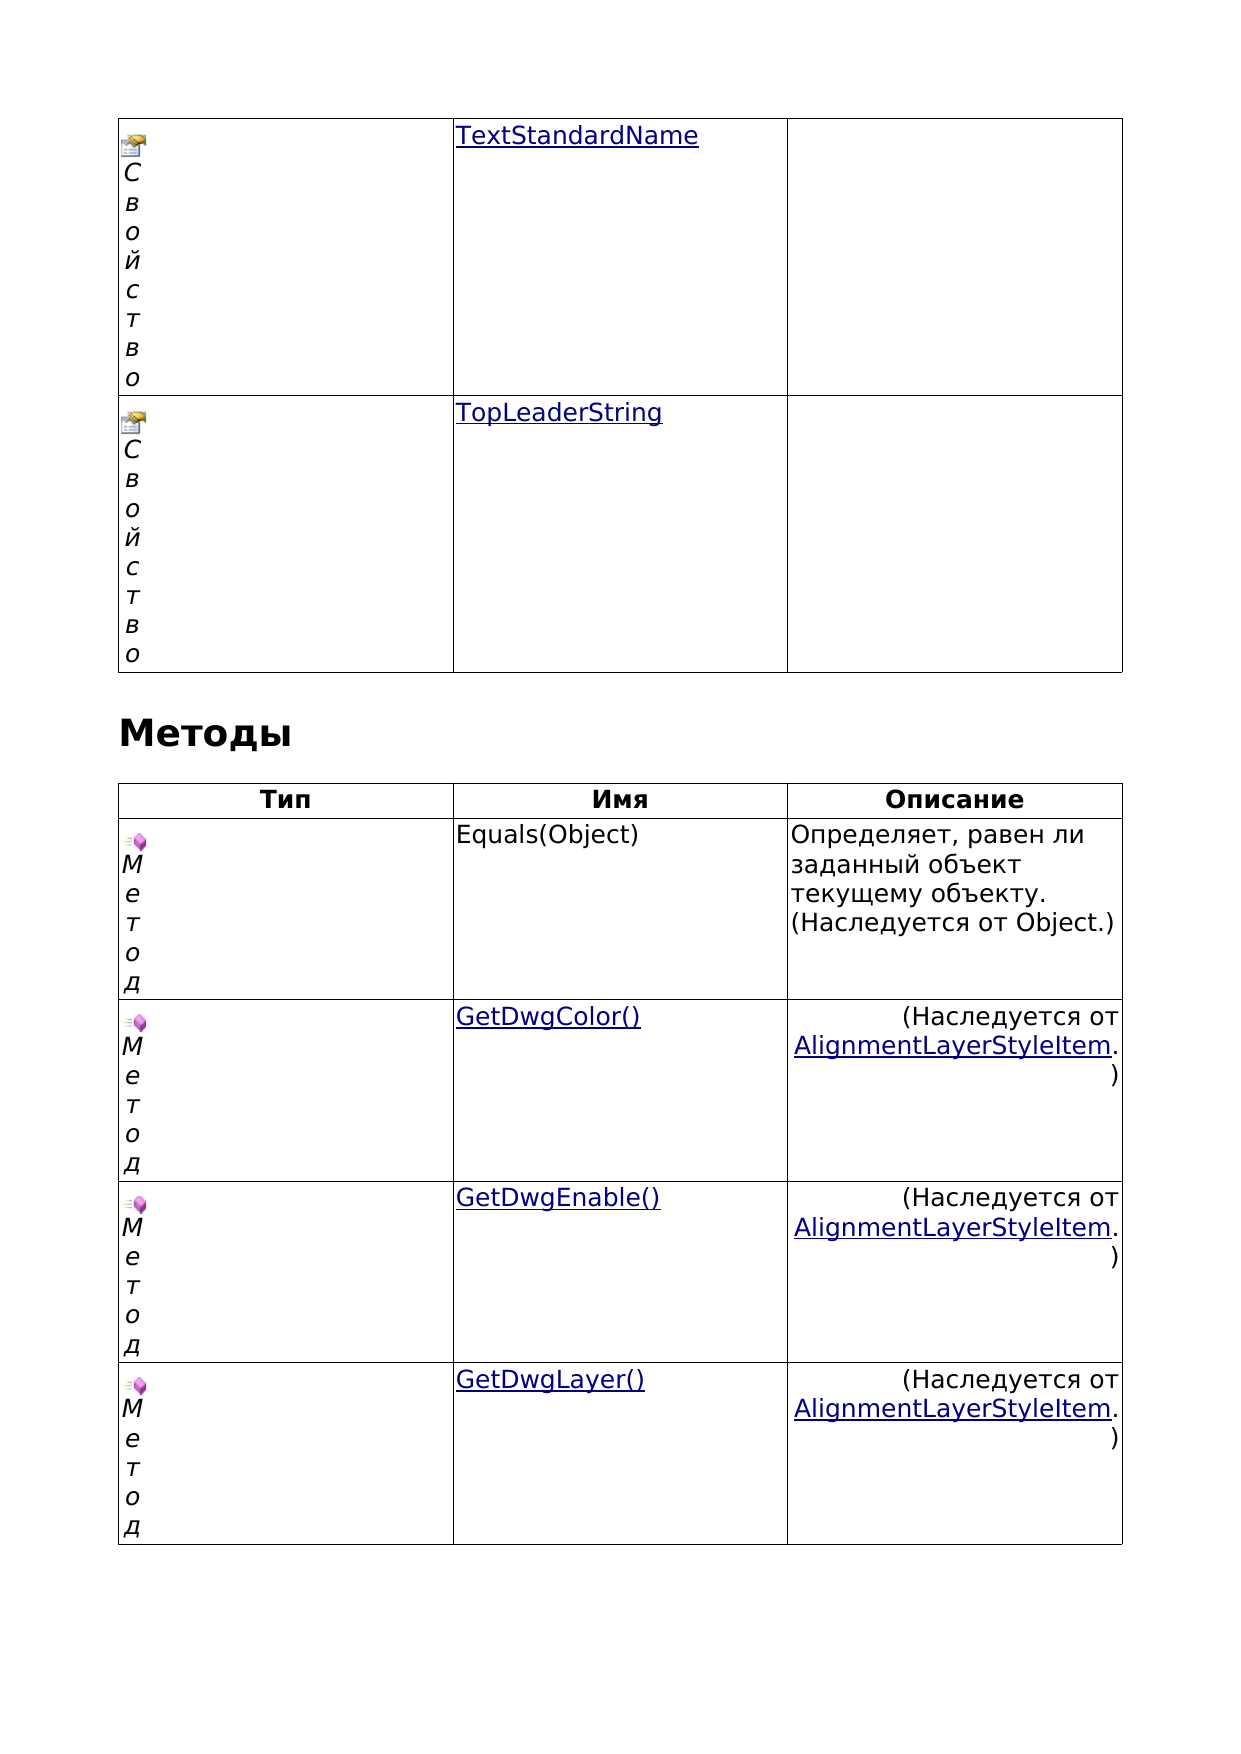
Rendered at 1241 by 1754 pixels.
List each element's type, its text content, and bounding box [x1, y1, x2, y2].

table_cell [119, 1363, 453, 1543]
table_cell [119, 1182, 453, 1362]
picture [121, 833, 147, 851]
table_cell [119, 1000, 453, 1181]
table_cell Equals(Object) [454, 819, 787, 999]
table_cell [119, 119, 453, 395]
table_cell [788, 396, 1122, 672]
table_cell TopLeaderString [454, 396, 787, 672]
picture [121, 410, 147, 436]
picture [121, 1377, 147, 1395]
table_cell GetDwgLayer() [454, 1363, 787, 1543]
table_cell [119, 396, 453, 672]
table_cell [119, 819, 453, 999]
table_cell TextStandardName [454, 119, 787, 395]
table_cell Определяет, равен ли заданный объект текущему объекту. (Наследуется от Object.) [788, 819, 1122, 999]
picture [121, 1196, 147, 1214]
picture [121, 1014, 147, 1032]
table_cell (Наследуется от AlignmentLayerStyleItem.) [788, 1182, 1122, 1362]
table_header Описание [788, 784, 1122, 818]
table_cell [788, 119, 1122, 395]
picture [121, 133, 147, 159]
table_cell GetDwgEnable() [454, 1182, 787, 1362]
subtitle Методы [118, 712, 1122, 755]
table_cell (Наследуется от AlignmentLayerStyleItem.) [788, 1363, 1122, 1543]
table_cell GetDwgColor() [454, 1000, 787, 1181]
table_header Тип [119, 784, 453, 818]
table_cell (Наследуется от AlignmentLayerStyleItem.) [788, 1000, 1122, 1181]
table_header Имя [454, 784, 787, 818]
